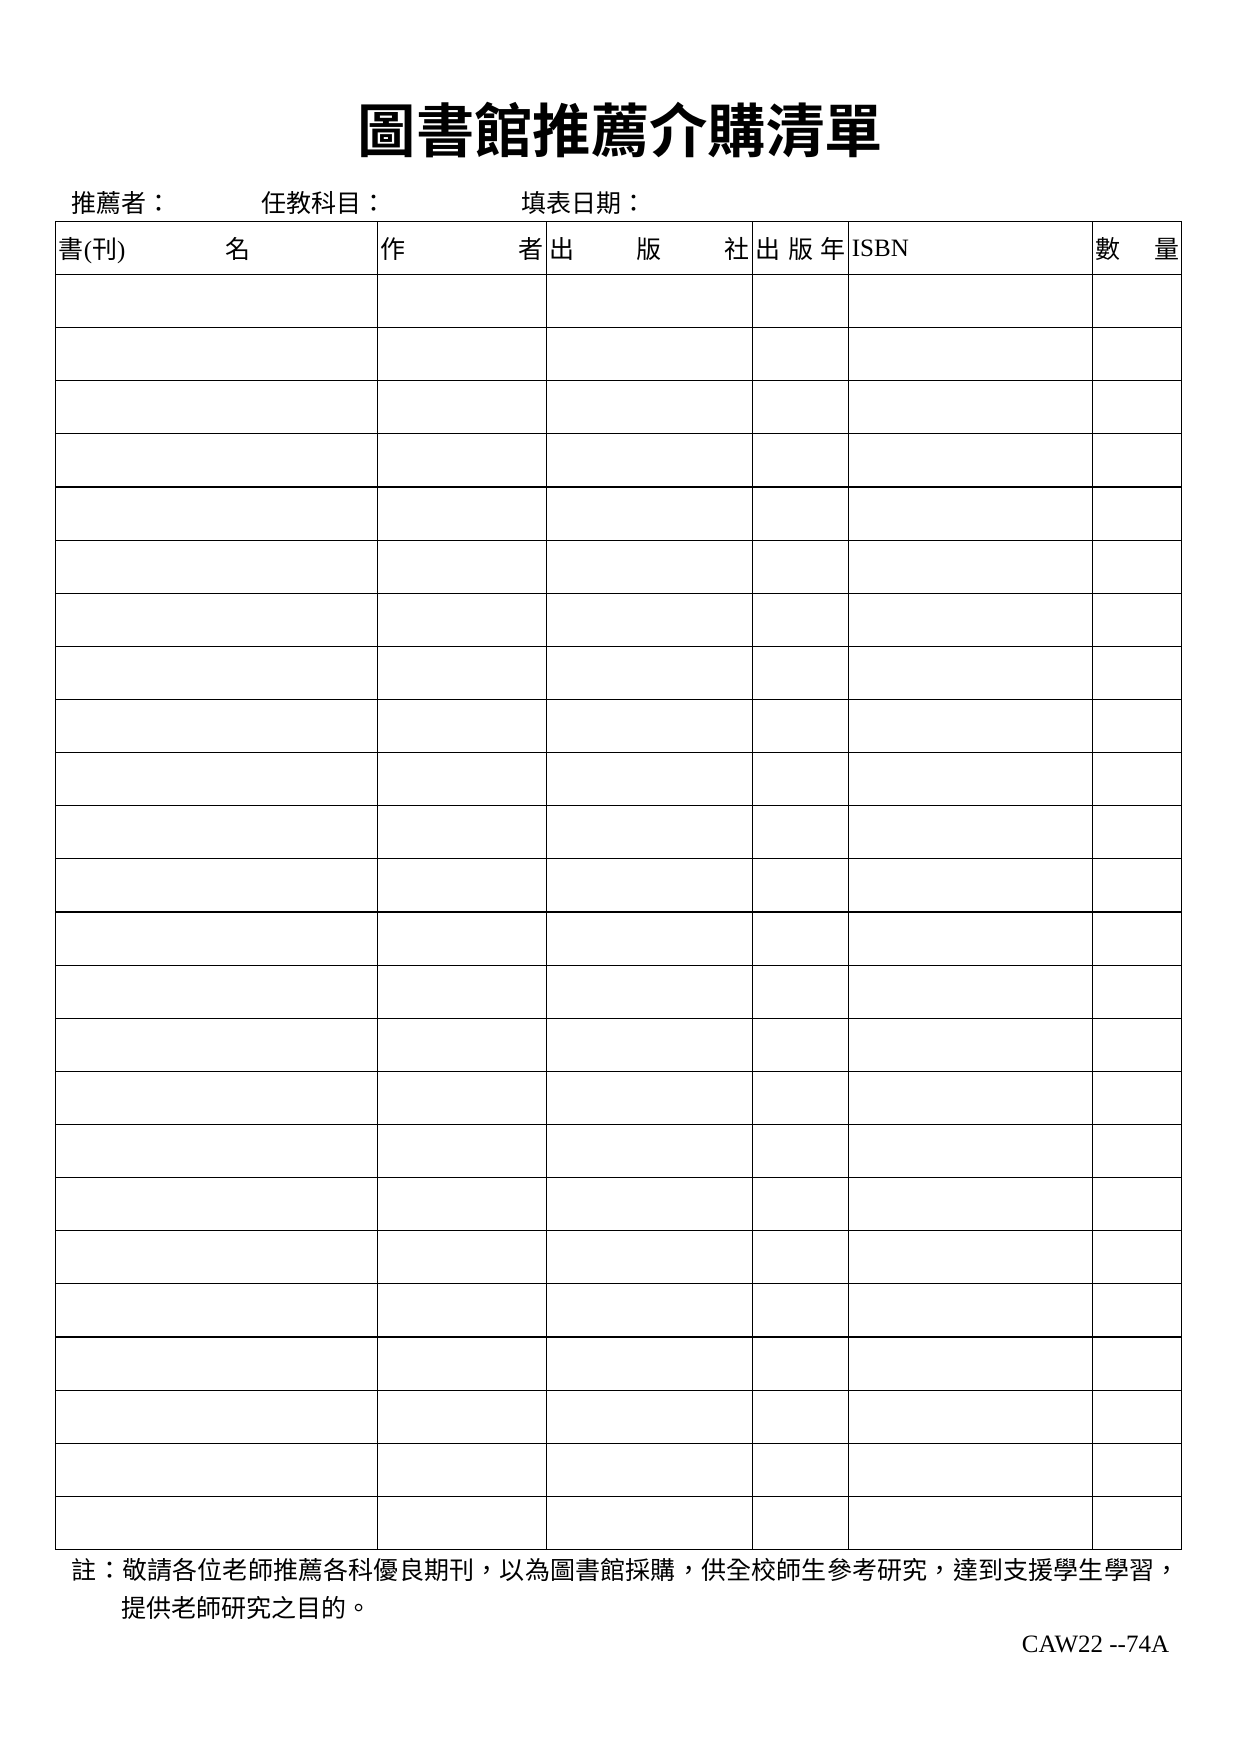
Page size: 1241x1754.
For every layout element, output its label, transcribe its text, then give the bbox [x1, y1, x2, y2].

table_header ISBN [849, 222, 1092, 274]
table_cell [849, 1391, 1092, 1443]
table_cell [849, 753, 1092, 805]
table_cell [547, 1019, 752, 1071]
table_cell [753, 541, 848, 593]
table_cell [1093, 541, 1181, 593]
table_cell [56, 488, 377, 539]
table_cell [547, 1072, 752, 1124]
table_cell [547, 1178, 752, 1230]
table_cell [547, 381, 752, 433]
table_cell [547, 434, 752, 486]
table_cell [56, 594, 377, 646]
table_cell [1093, 1338, 1181, 1389]
table_cell [56, 1125, 377, 1177]
table_cell [1093, 594, 1181, 646]
table_cell [56, 700, 377, 752]
table_cell [547, 1231, 752, 1283]
table_cell [56, 1019, 377, 1071]
table_cell [1093, 275, 1181, 327]
table_cell [56, 966, 377, 1018]
table_cell [849, 1444, 1092, 1496]
table_cell [849, 806, 1092, 858]
table_cell [378, 1338, 546, 1389]
table_cell [753, 700, 848, 752]
table_cell [753, 328, 848, 380]
table_cell [753, 1444, 848, 1496]
text CAW22 --74A [59, 1625, 1181, 1662]
table_cell [1093, 753, 1181, 805]
table_cell [378, 1391, 546, 1443]
table_cell [1093, 488, 1181, 539]
table_cell [849, 275, 1092, 327]
table_cell [1093, 1497, 1181, 1549]
table_cell [547, 1338, 752, 1389]
table_cell [849, 1178, 1092, 1230]
table_cell [547, 1125, 752, 1177]
table_cell [378, 647, 546, 699]
table_cell [753, 966, 848, 1018]
table_cell [1093, 700, 1181, 752]
table_cell [1093, 1391, 1181, 1443]
table_cell [753, 1072, 848, 1124]
table_cell [56, 434, 377, 486]
table_header 數量 [1093, 222, 1181, 274]
table_cell [56, 381, 377, 433]
table_cell [1093, 1284, 1181, 1336]
table_cell [56, 1072, 377, 1124]
table_cell [849, 1231, 1092, 1283]
table_cell [849, 594, 1092, 646]
table_cell [547, 328, 752, 380]
table_cell [56, 541, 377, 593]
table_cell [849, 1072, 1092, 1124]
table_cell [849, 700, 1092, 752]
table_cell [753, 275, 848, 327]
table_cell [547, 1284, 752, 1336]
table_cell [378, 328, 546, 380]
table_cell [547, 594, 752, 646]
table_cell [753, 913, 848, 964]
table_cell [56, 806, 377, 858]
table_cell [56, 647, 377, 699]
table_cell [1093, 913, 1181, 964]
table_cell [1093, 966, 1181, 1018]
table_cell [753, 1391, 848, 1443]
table_cell [1093, 1125, 1181, 1177]
table_cell [849, 913, 1092, 964]
table_cell [378, 1125, 546, 1177]
table_cell [378, 859, 546, 911]
table_cell [1093, 1178, 1181, 1230]
table_cell [378, 1444, 546, 1496]
table_cell [849, 1019, 1092, 1071]
table_cell [753, 1019, 848, 1071]
table_cell [753, 806, 848, 858]
table_cell [753, 1497, 848, 1549]
table_cell [378, 806, 546, 858]
table_cell [1093, 1072, 1181, 1124]
table_cell [1093, 859, 1181, 911]
table_cell [378, 1072, 546, 1124]
table_cell [547, 275, 752, 327]
table_cell [753, 488, 848, 539]
table_cell [378, 541, 546, 593]
table_header 書(刊) 名 [56, 222, 377, 274]
table_cell [547, 1497, 752, 1549]
table_cell [849, 541, 1092, 593]
table_cell [1093, 328, 1181, 380]
table_cell [849, 859, 1092, 911]
table_cell [378, 1284, 546, 1336]
table_cell [753, 381, 848, 433]
table_cell [753, 1284, 848, 1336]
table_cell [1093, 434, 1181, 486]
table_cell [753, 594, 848, 646]
table_cell [753, 1231, 848, 1283]
table_cell [547, 753, 752, 805]
table_cell [753, 859, 848, 911]
table_cell [378, 275, 546, 327]
table_header 出版社 [547, 222, 752, 274]
table_cell [56, 1338, 377, 1389]
table_header 作者 [378, 222, 546, 274]
table_cell [1093, 1231, 1181, 1283]
table_cell [56, 1497, 377, 1549]
table_cell [56, 275, 377, 327]
table_cell [378, 488, 546, 539]
table_cell [378, 1231, 546, 1283]
table_cell [849, 1497, 1092, 1549]
table_cell [378, 434, 546, 486]
table_cell [1093, 1019, 1181, 1071]
table_cell [753, 434, 848, 486]
table_cell [849, 434, 1092, 486]
table_cell [56, 859, 377, 911]
table_cell [56, 1444, 377, 1496]
table_cell [849, 1125, 1092, 1177]
table_cell [849, 1284, 1092, 1336]
table_cell [378, 594, 546, 646]
table_cell [547, 859, 752, 911]
table_cell [849, 488, 1092, 539]
table_cell [753, 753, 848, 805]
text 圖書館推薦介購清單 [59, 71, 1181, 183]
table_cell [378, 1019, 546, 1071]
table_cell [547, 1444, 752, 1496]
table_cell [753, 1338, 848, 1389]
table_cell [849, 647, 1092, 699]
table_cell [547, 541, 752, 593]
table_cell [849, 966, 1092, 1018]
table_cell [753, 647, 848, 699]
table_cell [378, 913, 546, 964]
table_cell [56, 328, 377, 380]
table_cell [1093, 647, 1181, 699]
table_cell [753, 1125, 848, 1177]
table_cell [378, 381, 546, 433]
table_cell [378, 753, 546, 805]
table_cell [378, 1497, 546, 1549]
table_cell [1093, 381, 1181, 433]
table_header 出版年 [753, 222, 848, 274]
table_cell [56, 1391, 377, 1443]
table_cell [378, 1178, 546, 1230]
text 註：敬請各位老師推薦各科優良期刊，以為圖書館採購，供全校師生參考研究，達到支援學生學習，提供老師研究之目的。 [72, 1550, 1181, 1625]
table_cell [547, 647, 752, 699]
table_cell [547, 913, 752, 964]
table_cell [56, 753, 377, 805]
table_cell [547, 806, 752, 858]
text 推薦者： 任教科目： 填表日期： [59, 183, 1181, 221]
table_cell [849, 328, 1092, 380]
table_cell [56, 1231, 377, 1283]
table_cell [1093, 806, 1181, 858]
table_cell [378, 966, 546, 1018]
table_cell [547, 1391, 752, 1443]
table_cell [849, 381, 1092, 433]
table_cell [56, 913, 377, 964]
table_cell [547, 700, 752, 752]
table_cell [849, 1338, 1092, 1389]
table_cell [1093, 1444, 1181, 1496]
table_cell [378, 700, 546, 752]
table_cell [56, 1284, 377, 1336]
table_cell [753, 1178, 848, 1230]
table_cell [56, 1178, 377, 1230]
table_cell [547, 488, 752, 539]
table_cell [547, 966, 752, 1018]
